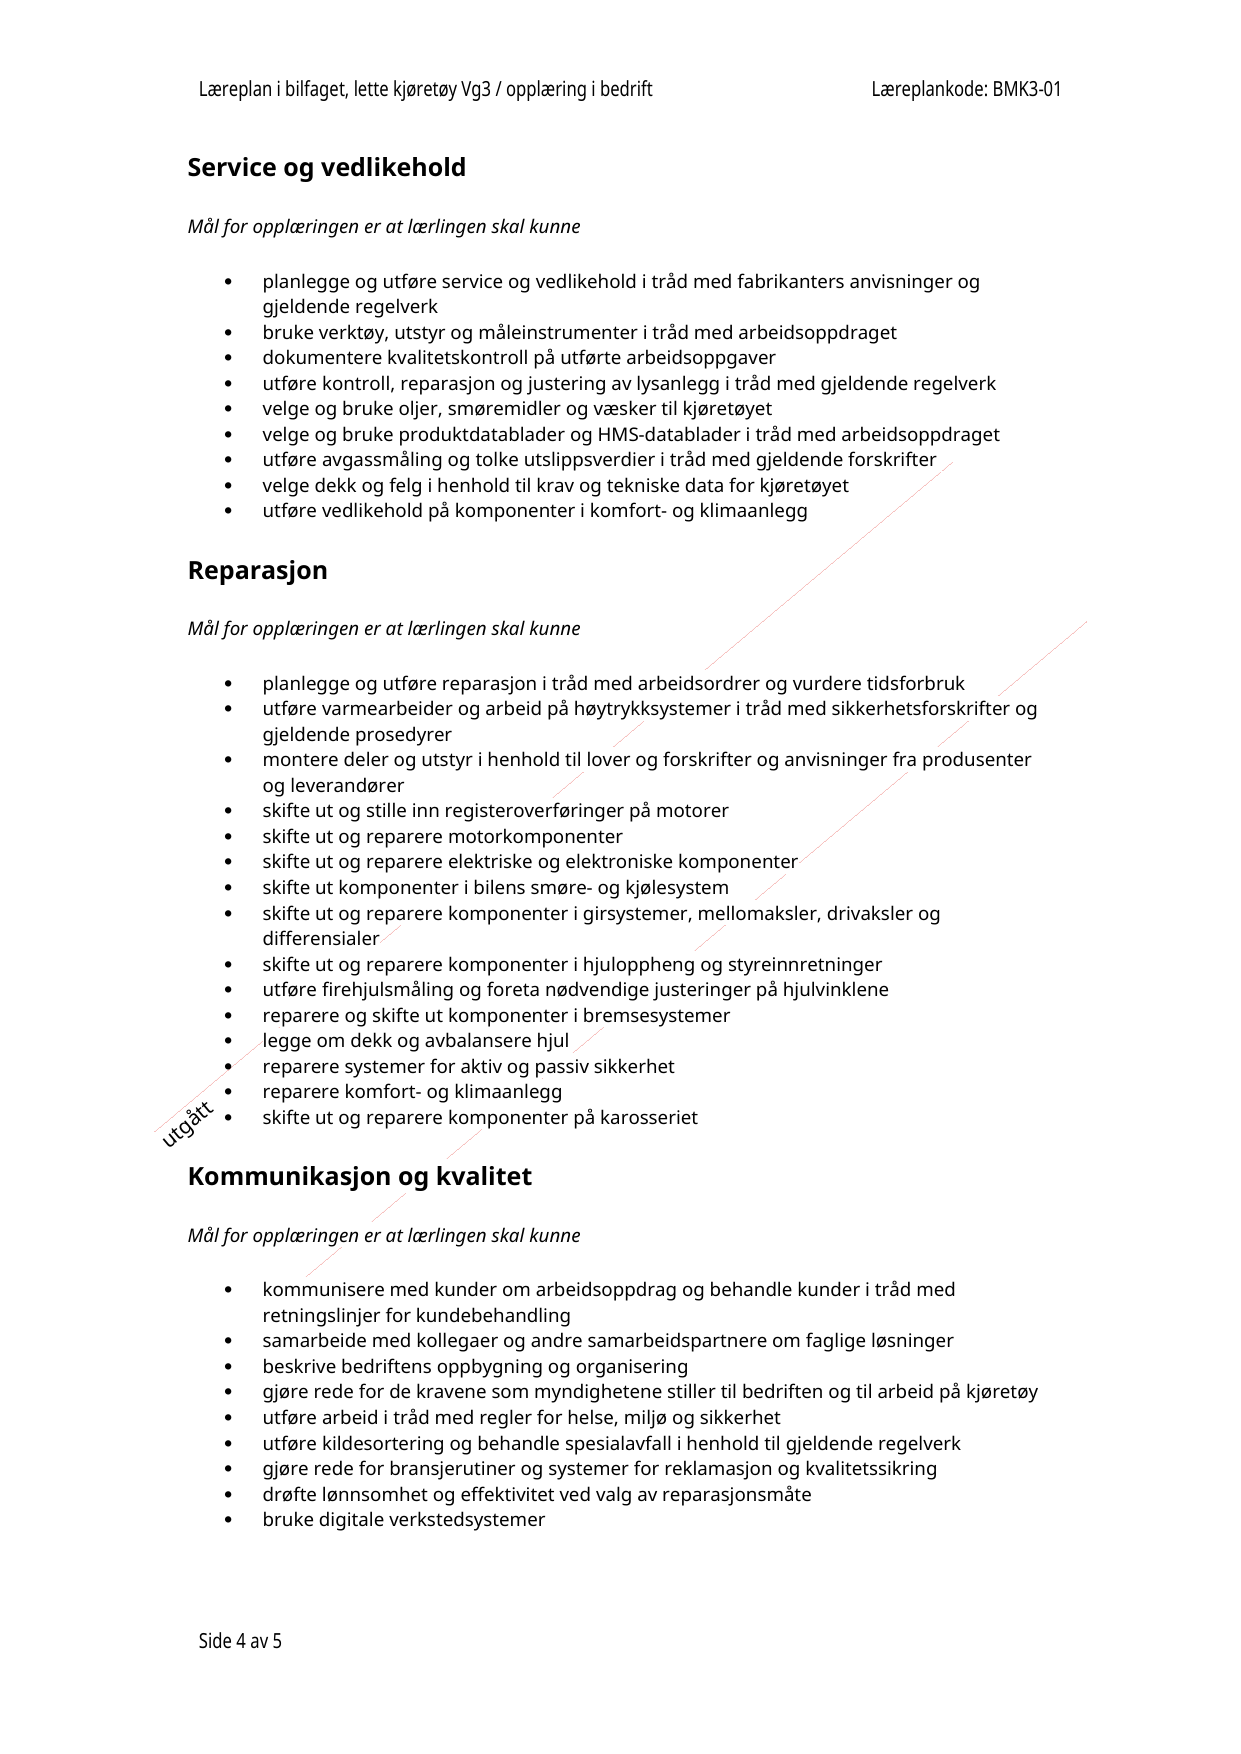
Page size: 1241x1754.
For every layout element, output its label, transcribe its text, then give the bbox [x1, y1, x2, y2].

text Mål for opplæringen er at lærlingen skal kunne [741, 616, 1053, 641]
text Mål for opplæringen er at lærlingen skal kunne [588, 213, 1053, 239]
list utføre avgassmåling og tolke utslippsverdier i tråd med gjeldende forskrifter [942, 447, 1053, 472]
list utføre varmearbeider og arbeid på høytrykksystemer i tråd med sikkerhetsforskrifter og gjeldende prosedyrer [615, 721, 966, 747]
list reparere og skifte ut komponenter i bremsesystemer [736, 1002, 1053, 1027]
list samarbeide med kollegaer og andre samarbeidspartnere om faglige løsninger [954, 1328, 1053, 1353]
list bruke digitale verkstedsystemer [225, 1506, 263, 1532]
list utføre varmearbeider og arbeid på høytrykksystemer i tråd med sikkerhetsforskrifter og gjeldende prosedyrer [939, 696, 1053, 747]
list montere deler og utstyr i henhold til lover og forskrifter og anvisninger fra produsenter og leverandører [404, 772, 581, 798]
list beskrive bedriftens oppbygning og organisering [688, 1353, 1053, 1379]
list velge dekk og felg i henhold til krav og tekniske data for kjøretøyet [849, 472, 939, 498]
list montere deler og utstyr i henhold til lover og forskrifter og anvisninger fra produsenter og leverandører [554, 772, 906, 798]
list skifte ut og reparere motorkomponenter [623, 823, 845, 849]
list reparere komfort- og klimaanlegg [543, 1078, 1053, 1104]
list kommunisere med kunder om arbeidsoppdrag og behandle kunder i tråd med retningslinjer for kundebehandling [576, 1277, 1053, 1328]
list skifte ut og reparere elektriske og elektroniske komponenter [799, 849, 1053, 874]
list skifte ut og reparere komponenter i girsystemer, mellomaksler, drivaksler og differensialer [380, 925, 723, 951]
list reparere systemer for aktiv og passiv sikkerhet [225, 1053, 263, 1078]
list skifte ut og reparere motorkomponenter [817, 823, 1053, 849]
list bruke verktøy, utstyr og måleinstrumenter i tråd med arbeidsoppdraget [897, 319, 1053, 344]
list drøfte lønnsomhet og effektivitet ved valg av reparasjonsmåte [817, 1481, 1053, 1506]
subtitle Reparasjon [806, 552, 1053, 586]
list velge og bruke oljer, smøremidler og væsker til kjøretøyet [777, 396, 1053, 421]
text Mål for opplæringen er at lærlingen skal kunne [588, 616, 767, 641]
list utføre kildesortering og behandle spesialavfall i henhold til gjeldende regelverk [966, 1430, 1053, 1455]
list dokumentere kvalitetskontroll på utførte arbeidsoppgaver [225, 344, 1053, 370]
list utføre varmearbeider og arbeid på høytrykksystemer i tråd med sikkerhetsforskrifter og gjeldende prosedyrer [457, 721, 642, 747]
list utføre arbeid i tråd med regler for helse, miljø og sikkerhet [781, 1404, 1053, 1430]
subtitle Kommunikasjon og kvalitet [532, 1159, 1053, 1193]
list reparere komfort- og klimaanlegg [225, 1078, 541, 1104]
list utføre vedlikehold på komponenter i komfort- og klimaanlegg [808, 498, 908, 523]
list legge om dekk og avbalansere hjul [280, 1027, 602, 1053]
list skifte ut og reparere motorkomponenter [225, 823, 263, 849]
list skifte ut og reparere komponenter på karosseriet [698, 1104, 1053, 1129]
list legge om dekk og avbalansere hjul [225, 1027, 278, 1053]
list montere deler og utstyr i henhold til lover og forskrifter og anvisninger fra produsenter og leverandører [878, 747, 1053, 798]
list skifte ut og reparere komponenter i girsystemer, mellomaksler, drivaksler og differensialer [225, 900, 263, 951]
list reparere systemer for aktiv og passiv sikkerhet [675, 1053, 1053, 1078]
list bruke digitale verkstedsystemer [546, 1506, 1053, 1532]
list skifte ut og reparere komponenter i girsystemer, mellomaksler, drivaksler og differensialer [696, 900, 1053, 951]
subtitle Reparasjon [328, 552, 844, 586]
list legge om dekk og avbalansere hjul [574, 1027, 1053, 1053]
list planlegge og utføre service og vedlikehold i tråd med fabrikanters anvisninger og gjeldende regelverk [225, 268, 1053, 319]
list velge dekk og felg i henhold til krav og tekniske data for kjøretøyet [911, 472, 1053, 498]
list utføre vedlikehold på komponenter i komfort- og klimaanlegg [882, 498, 1053, 523]
list skifte ut komponenter i bilens smøre- og kjølesystem [757, 874, 1053, 900]
list skifte ut og reparere komponenter i hjuloppheng og styreinnretninger [883, 951, 1053, 976]
list skifte ut komponenter i bilens smøre- og kjølesystem [729, 874, 784, 900]
list gjøre rede for bransjerutiner og systemer for reklamasjon og kvalitetssikring [938, 1455, 1053, 1481]
list skifte ut og stille inn registeroverføringer på motorer [729, 798, 875, 823]
list utføre firehjulsmåling og foreta nødvendige justeringer på hjulvinklene [889, 976, 1053, 1002]
list skifte ut og stille inn registeroverføringer på motorer [848, 798, 1053, 823]
text Mål for opplæringen er at lærlingen skal kunne [588, 1222, 1053, 1247]
subtitle Service og vedlikehold [467, 150, 1053, 184]
list beskrive bedriftens oppbygning og organisering [225, 1353, 263, 1379]
